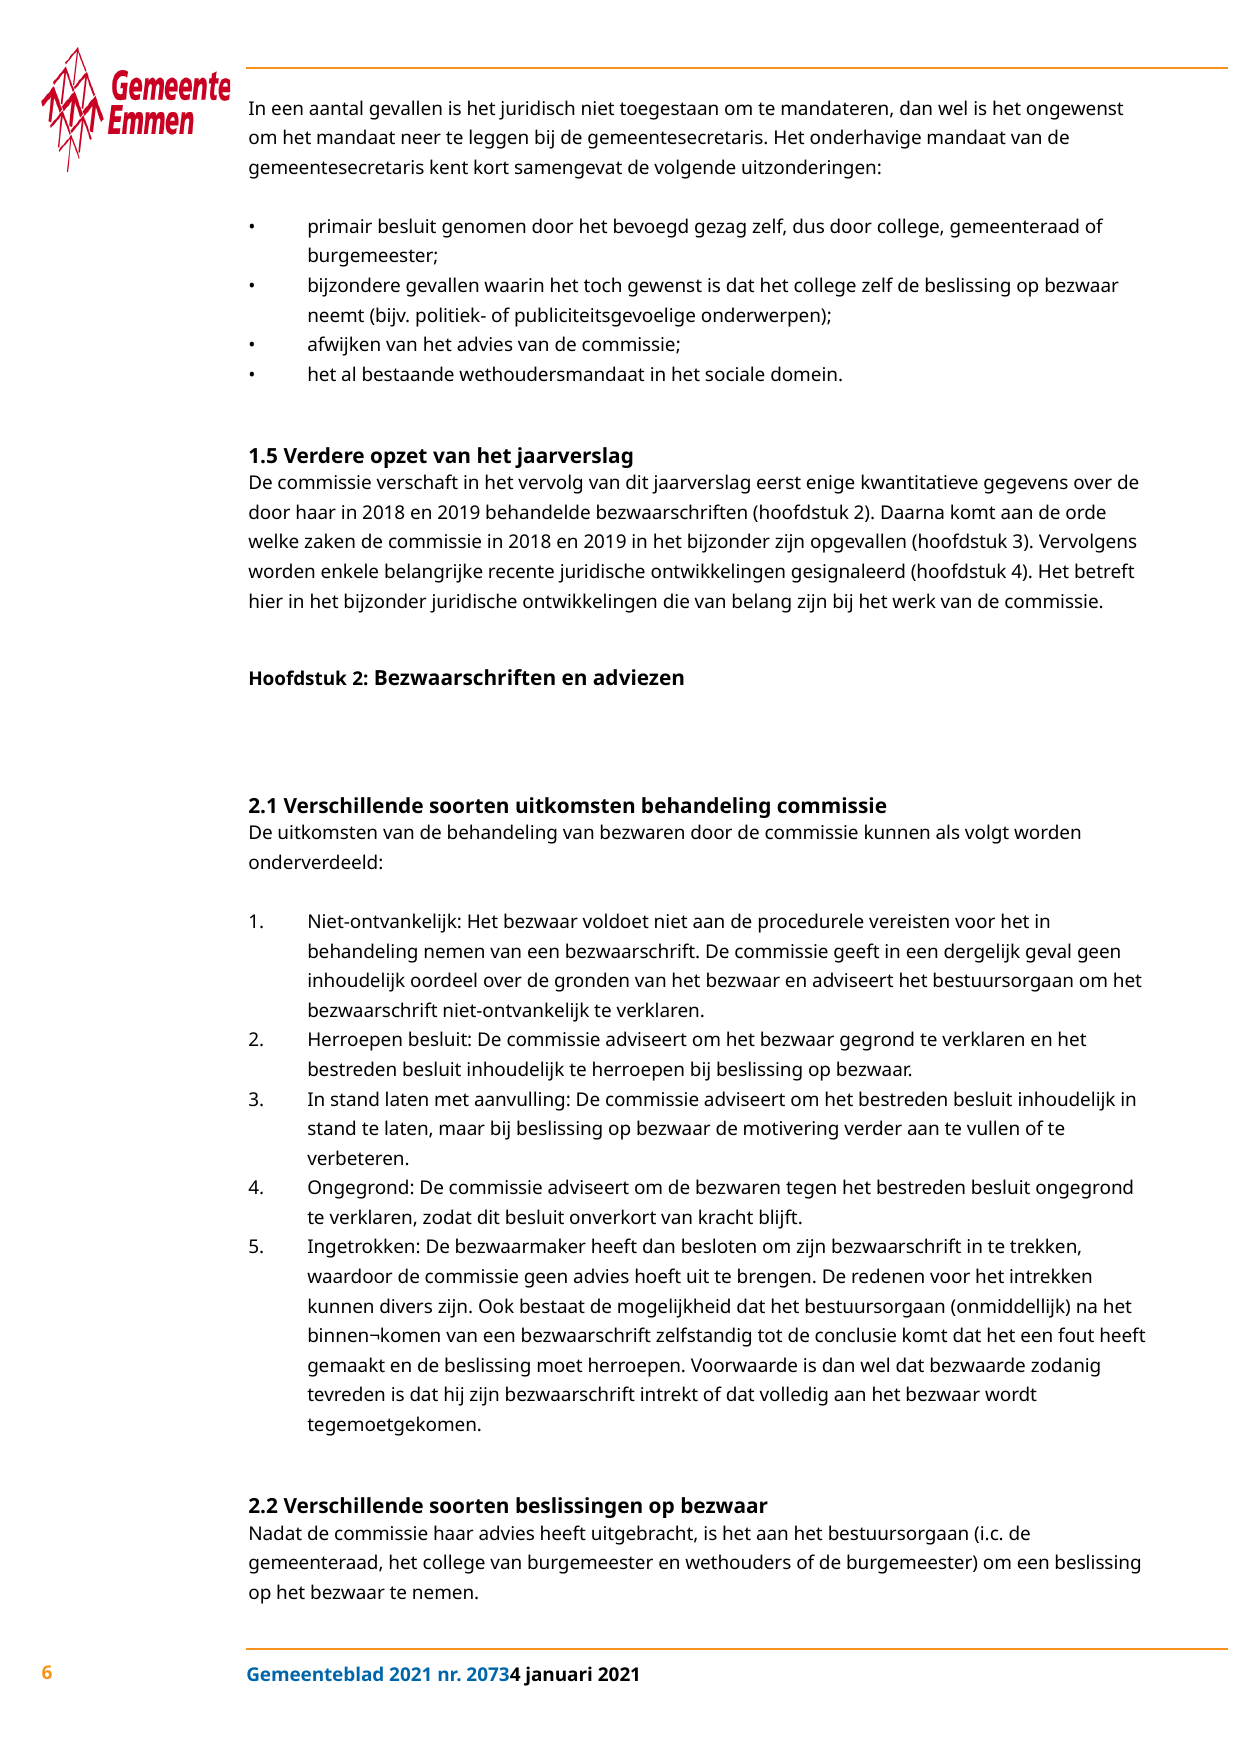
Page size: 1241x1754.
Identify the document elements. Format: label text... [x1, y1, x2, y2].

text In een aantal gevallen is het juridisch niet toegestaan om te mandateren, dan wel is het ongewenst om het mandaat neer te leggen bij de gemeentesecretaris. Het onderhavige mandaat van de gemeentesecretaris kent kort samengevat de volgende uitzonderingen: [248, 95, 1152, 180]
list Niet-ontvankelijk: Het bezwaar voldoet niet aan de procedurele vereisten voor het in behandeling nemen van een bezwaarschrift. De commissie geeft in een dergelijk geval geen inhoudelijk oordeel over de gronden van het bezwaar en adviseert het bestuursorgaan om het bezwaarschrift niet-ontvankelijk te verklaren. [248, 908, 1152, 1023]
text Nadat de commissie haar advies heeft uitgebracht, is het aan het bestuursorgaan (i.c. de gemeenteraad, het college van burgemeester en wethouders of de burgemeester) om een beslissing op het bezwaar te nemen. [248, 1520, 1152, 1604]
text De commissie verschaft in het vervolg van dit jaarverslag eerst enige kwantitatieve gegevens over de door haar in 2018 en 2019 behandelde bezwaarschriften (hoofdstuk 2). Daarna komt aan de orde welke zaken de commissie in 2018 en 2019 in het bijzonder zijn opgevallen (hoofdstuk 3). Vervolgens worden enkele belangrijke recente juridische ontwikkelingen gesignaleerd (hoofdstuk 4). Het betreft hier in het bijzonder juridische ontwikkelingen die van belang zijn bij het werk van de commissie. [248, 469, 1152, 613]
text 2.2 Verschillende soorten beslissingen op bezwaar [248, 1491, 1152, 1520]
list primair besluit genomen door het bevoegd gezag zelf, dus door college, gemeenteraad of burgemeester; [248, 213, 1152, 268]
picture [41, 47, 231, 172]
list In stand laten met aanvulling: De commissie adviseert om het bestreden besluit inhoudelijk in stand te laten, maar bij beslissing op bezwaar de motivering verder aan te vullen of te verbeteren. [248, 1086, 1152, 1171]
text 2.1 Verschillende soorten uitkomsten behandeling commissie [248, 791, 1152, 819]
list Ingetrokken: De bezwaarmaker heeft dan besloten om zijn bezwaarschrift in te trekken, waardoor de commissie geen advies hoeft uit te brengen. De redenen voor het intrekken kunnen divers zijn. Ook bestaat de mogelijkheid dat het bestuursorgaan (onmiddellijk) na het binnen¬komen van een bezwaarschrift zelfstandig tot de conclusie komt dat het een fout heeft gemaakt en de beslissing moet herroepen. Voorwaarde is dan wel dat bezwaarde zodanig tevreden is dat hij zijn bezwaarschrift intrekt of dat volledig aan het bezwaar wordt tegemoetgekomen. [248, 1234, 1152, 1437]
list afwijken van het advies van de commissie; [248, 331, 1152, 357]
list bijzondere gevallen waarin het toch gewenst is dat het college zelf de beslissing op bezwaar neemt (bijv. politiek- of publiciteitsgevoelige onderwerpen); [248, 272, 1152, 328]
text Hoofdstuk 2: Bezwaarschriften en adviezen [248, 663, 1152, 691]
list Herroepen besluit: De commissie adviseert om het bezwaar gegrond te verklaren en het bestreden besluit inhoudelijk te herroepen bij beslissing op bezwaar. [248, 1027, 1152, 1082]
text De uitkomsten van de behandeling van bezwaren door de commissie kunnen als volgt worden onderverdeeld: [248, 819, 1152, 875]
list Ongegrond: De commissie adviseert om de bezwaren tegen het bestreden besluit ongegrond te verklaren, zodat dit besluit onverkort van kracht blijft. [248, 1174, 1152, 1230]
list het al bestaande wethoudersmandaat in het sociale domein. [248, 361, 1152, 387]
text 1.5 Verdere opzet van het jaarverslag [248, 441, 1152, 469]
